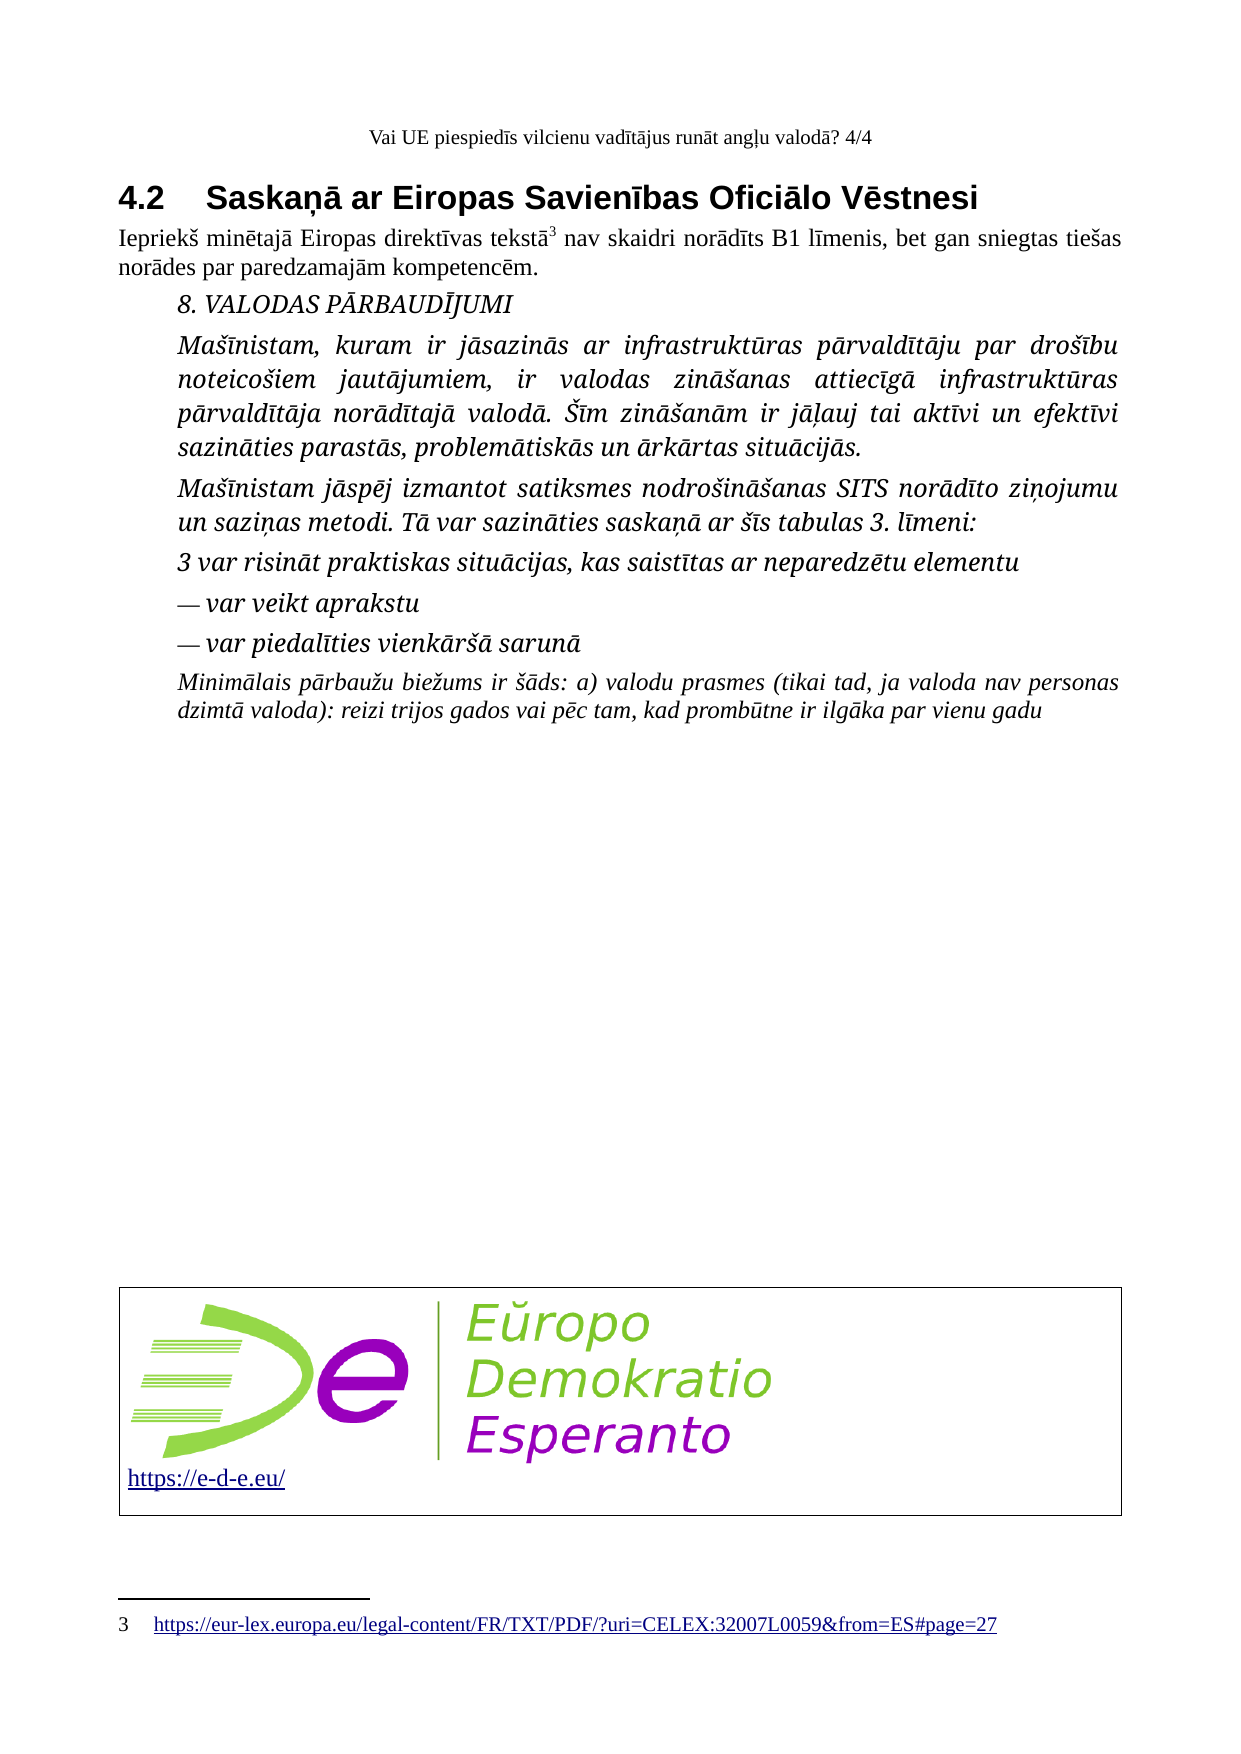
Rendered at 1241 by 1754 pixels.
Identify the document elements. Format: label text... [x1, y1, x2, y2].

text https://eur-lex.europa.eu/legal-content/FR/TXT/PDF/?uri=CELEX:32007L0059&from=ES#page=27 [118, 1612, 1122, 1636]
text Mašīnistam jāspēj izmantot satiksmes nodrošināšanas SITS norādīto ziņojumu un saziņas metodi. Tā var sazināties saskaņā ar šīs tabulas 3. līmeni: [177, 470, 1122, 538]
text — var piedalīties vienkāršā sarunā [177, 626, 1122, 660]
text — var veikt aprakstu [177, 586, 1122, 619]
text Iepriekš minētajā Eiropas direktīvas tekstā nav skaidri norādīts B1 līmenis, bet gan sniegtas tiešas norādes par paredzamajām kompetencēm. [118, 223, 1122, 281]
subtitle Saskaņā ar Eiropas Savienības Oficiālo Vēstnesi [118, 178, 1122, 217]
text 3 var risināt praktiskas situācijas, kas saistītas ar neparedzētu elementu [177, 545, 1122, 579]
text 8. VALODAS PĀRBAUDĪJUMI [177, 287, 1122, 321]
text Mašīnistam, kuram ir jāsazinās ar infrastruktūras pārvaldītāju par drošību noteicošiem jautājumiem, ir valodas zināšanas attiecīgā infrastruktūras pārvaldītāja norādītajā valodā. Šīm zināšanām ir jāļauj tai aktīvi un efektīvi sazināties parastās, problemātiskās un ārkārtas situācijās. [177, 328, 1122, 464]
picture [130, 1296, 774, 1464]
text https://e-d-e.eu/ [127, 1302, 1113, 1492]
text Minimālais pārbaužu biežums ir šāds: a) valodu prasmes (tikai tad, ja valoda nav personas dzimtā valoda): reizi trijos gados vai pēc tam, kad prombūtne ir ilgāka par vienu gadu [177, 667, 1122, 724]
